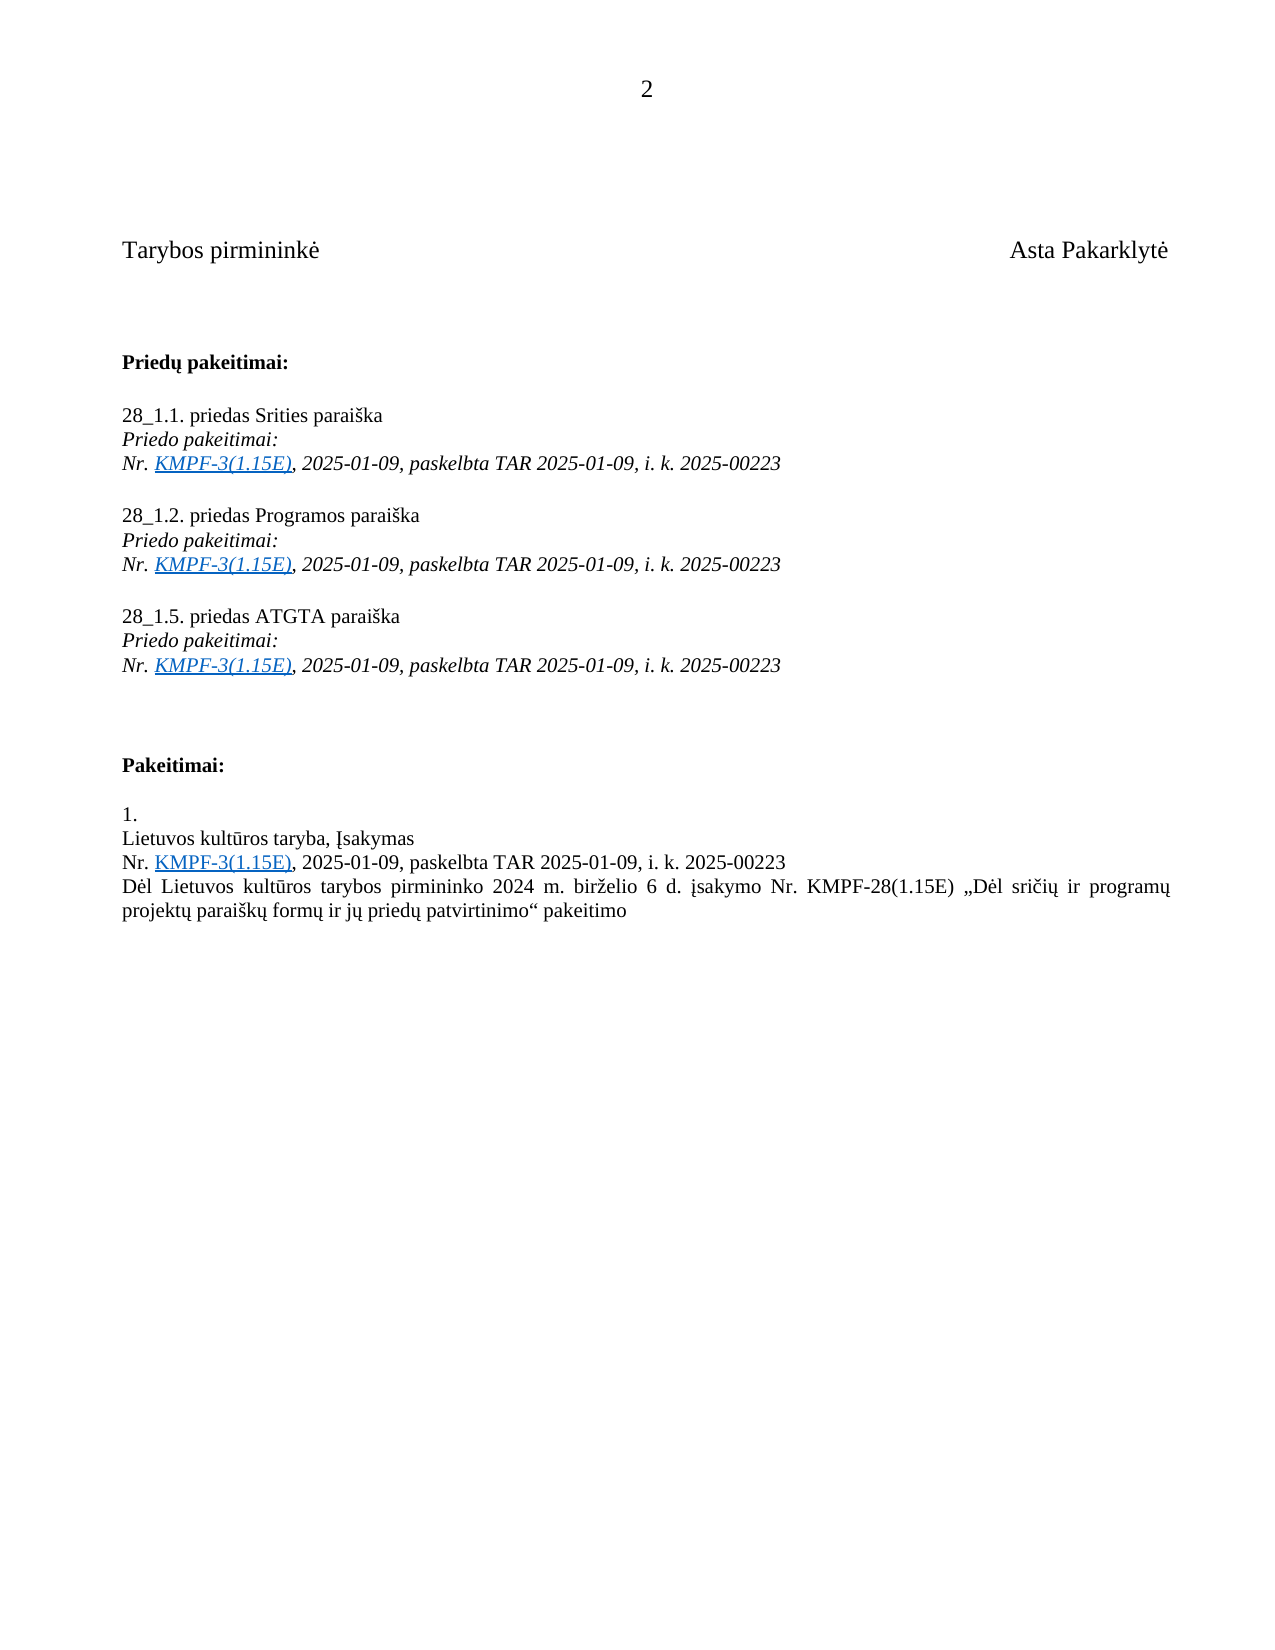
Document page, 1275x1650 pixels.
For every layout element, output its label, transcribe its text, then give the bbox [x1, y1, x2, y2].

text Priedo pakeitimai: [122, 527, 1172, 552]
text Pakeitimai: [122, 753, 1172, 777]
text Dėl Lietuvos kultūros tarybos pirmininko 2024 m. birželio 6 d. įsakymo Nr. KMPF-28(1.15E) „Dėl sričių ir programų projektų paraiškų formų ir jų priedų patvirtinimo“ pakeitimo [122, 874, 1172, 922]
text 28_1.2. priedas Programos paraiška [122, 503, 1172, 527]
text Priedų pakeitimai: [122, 350, 1172, 374]
text Nr. KMPF-3(1.15E), 2025-01-09, paskelbta TAR 2025-01-09, i. k. 2025-00223 [122, 451, 1172, 475]
text Priedo pakeitimai: [122, 628, 1172, 652]
text Lietuvos kultūros taryba, Įsakymas [122, 826, 1172, 850]
text Tarybos pirmininkė Asta Pakarklytė [122, 235, 1172, 263]
text 28_1.1. priedas Srities paraiška [122, 402, 1172, 427]
text 1. [122, 802, 1172, 826]
text Nr. KMPF-3(1.15E), 2025-01-09, paskelbta TAR 2025-01-09, i. k. 2025-00223 [122, 850, 1172, 874]
text Priedo pakeitimai: [122, 427, 1172, 451]
text Nr. KMPF-3(1.15E), 2025-01-09, paskelbta TAR 2025-01-09, i. k. 2025-00223 [122, 552, 1172, 576]
text 28_1.5. priedas ATGTA paraiška [122, 604, 1172, 628]
text Nr. KMPF-3(1.15E), 2025-01-09, paskelbta TAR 2025-01-09, i. k. 2025-00223 [122, 652, 1172, 677]
